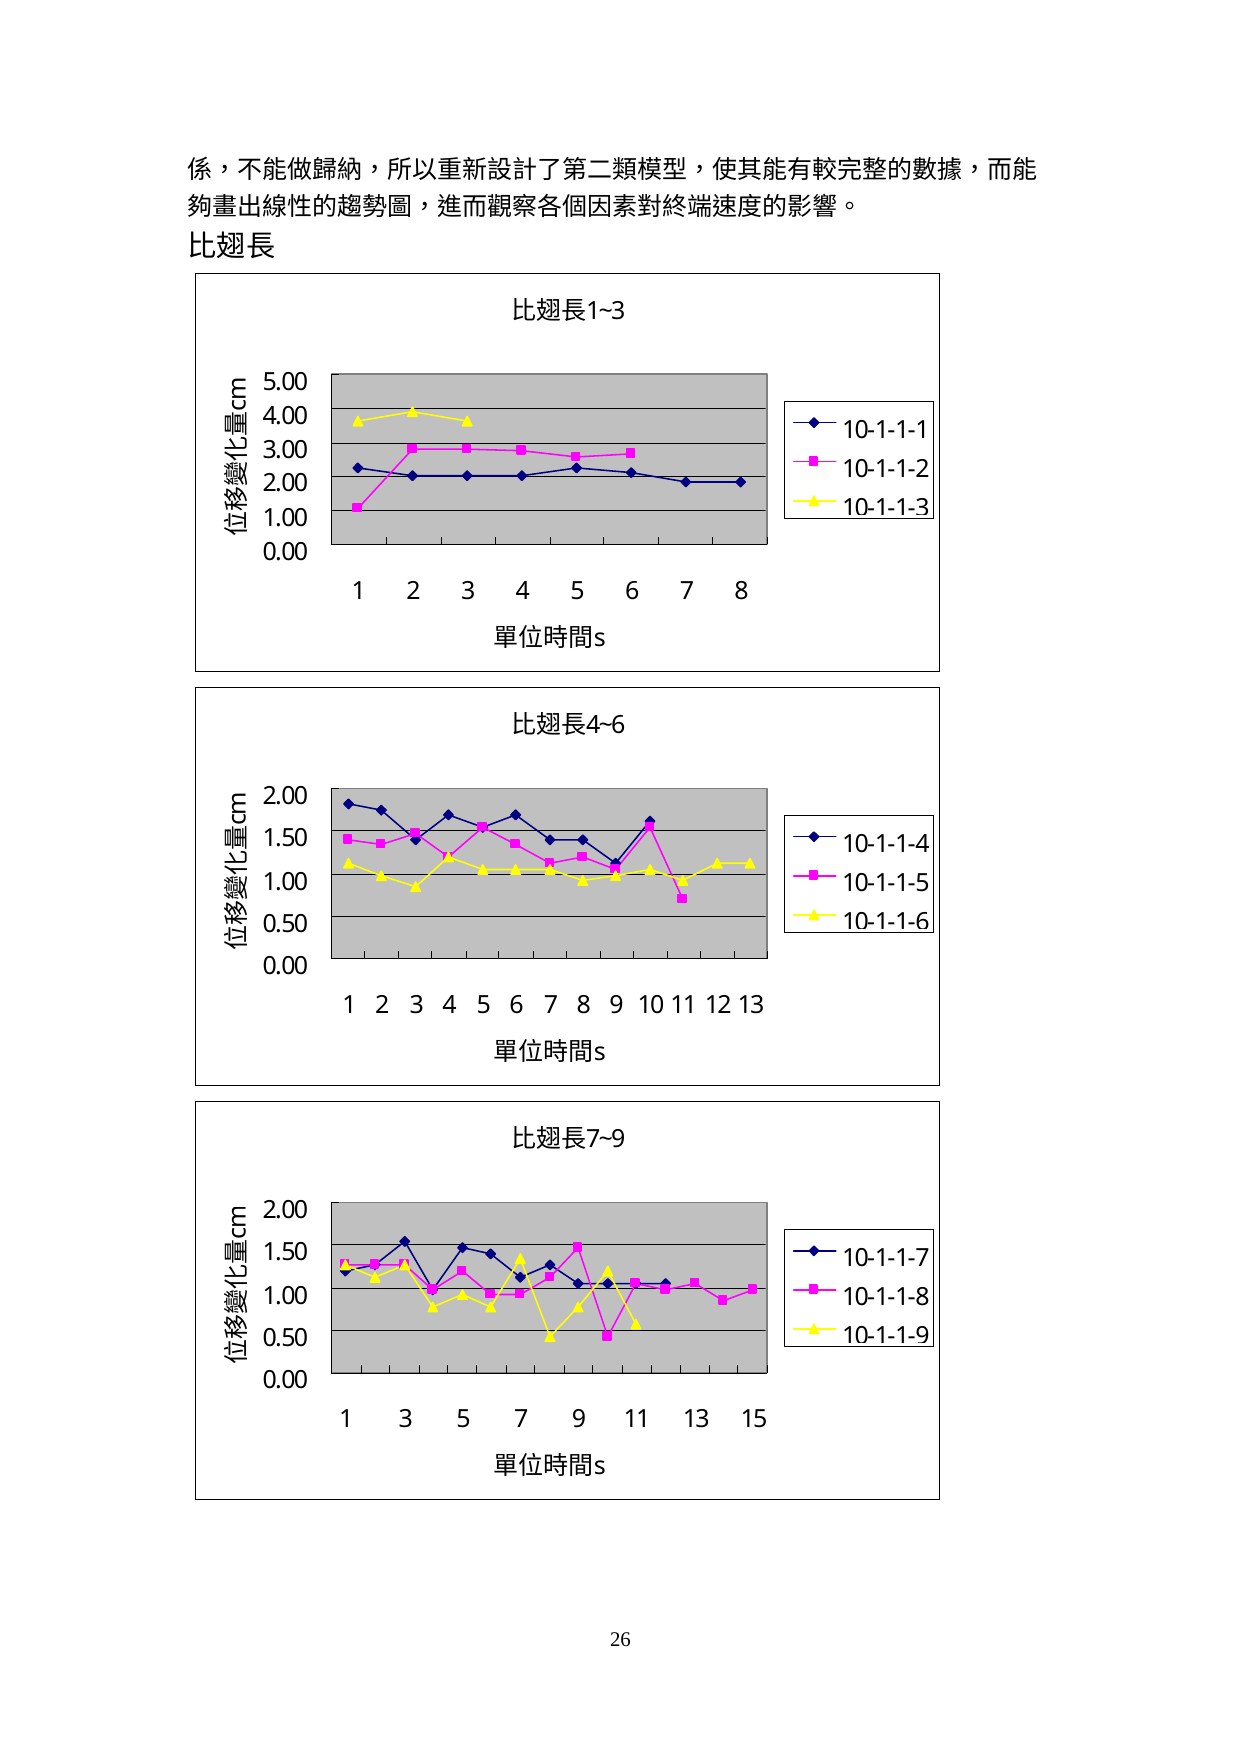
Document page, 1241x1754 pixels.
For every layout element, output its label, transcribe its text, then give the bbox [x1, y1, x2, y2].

text 比翅長 [187, 222, 1053, 265]
text 係，不能做歸納，所以重新設計了第二類模型，使其能有較完整的數據，而能夠畫出線性的趨勢圖，進而觀察各個因素對終端速度的影響。 [187, 150, 1053, 222]
